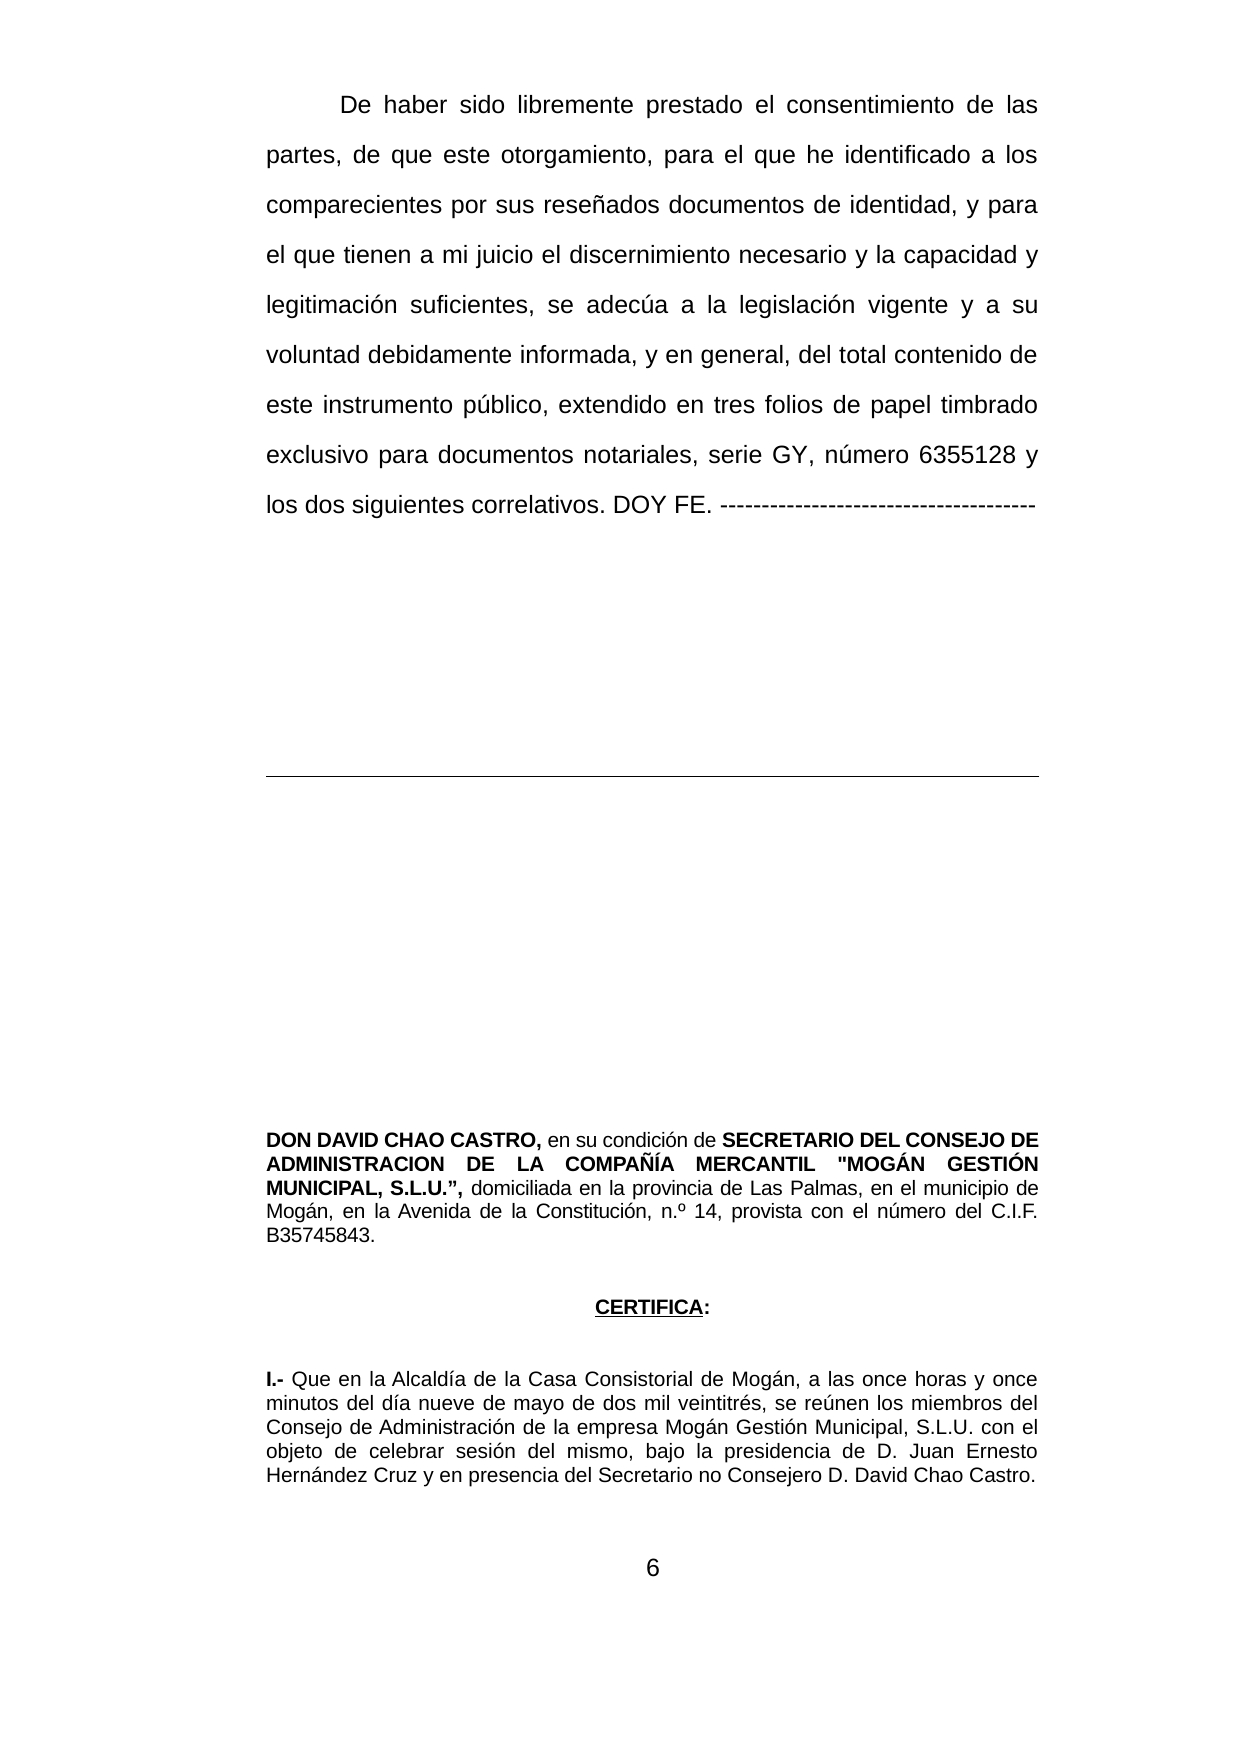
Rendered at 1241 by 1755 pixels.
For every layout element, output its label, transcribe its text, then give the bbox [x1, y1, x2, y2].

text DON DAVID CHAO CASTRO, en su condición de SECRETARIO DEL CONSEJO DE ADMINISTRACION DE LA COMPAÑÍA MERCANTIL "MOGÁN GESTIÓN MUNICIPAL, S.L.U.”, domiciliada en la provincia de Las Palmas, en el municipio de Mogán, en la Avenida de la Constitución, n.º 14, provista con el número del C.I.F. B35745843. [266, 1127, 1039, 1247]
text De haber sido libremente prestado el consentimiento de las partes, de que este otorgamiento, para el que he identificado a los comparecientes por sus reseñados documentos de identidad, y para el que tienen a mi juicio el discernimiento necesario y la capacidad y legitimación suficientes, se adecúa a la legislación vigente y a su voluntad debidamente informada, y en general, del total contenido de este instrumento público, extendido en tres folios de papel timbrado exclusivo para documentos notariales, serie GY, número 6355128 y los dos siguientes correlativos. DOY FE. -------------------------------------- [266, 74, 1039, 524]
text I.- Que en la Alcaldía de la Casa Consistorial de Mogán, a las once horas y once minutos del día nueve de mayo de dos mil veintitrés, se reúnen los miembros del Consejo de Administración de la empresa Mogán Gestión Municipal, S.L.U. con el objeto de celebrar sesión del mismo, bajo la presidencia de D. Juan Ernesto Hernández Cruz y en presencia del Secretario no Consejero D. David Chao Castro. [266, 1367, 1039, 1487]
text CERTIFICA: [266, 1295, 1039, 1319]
